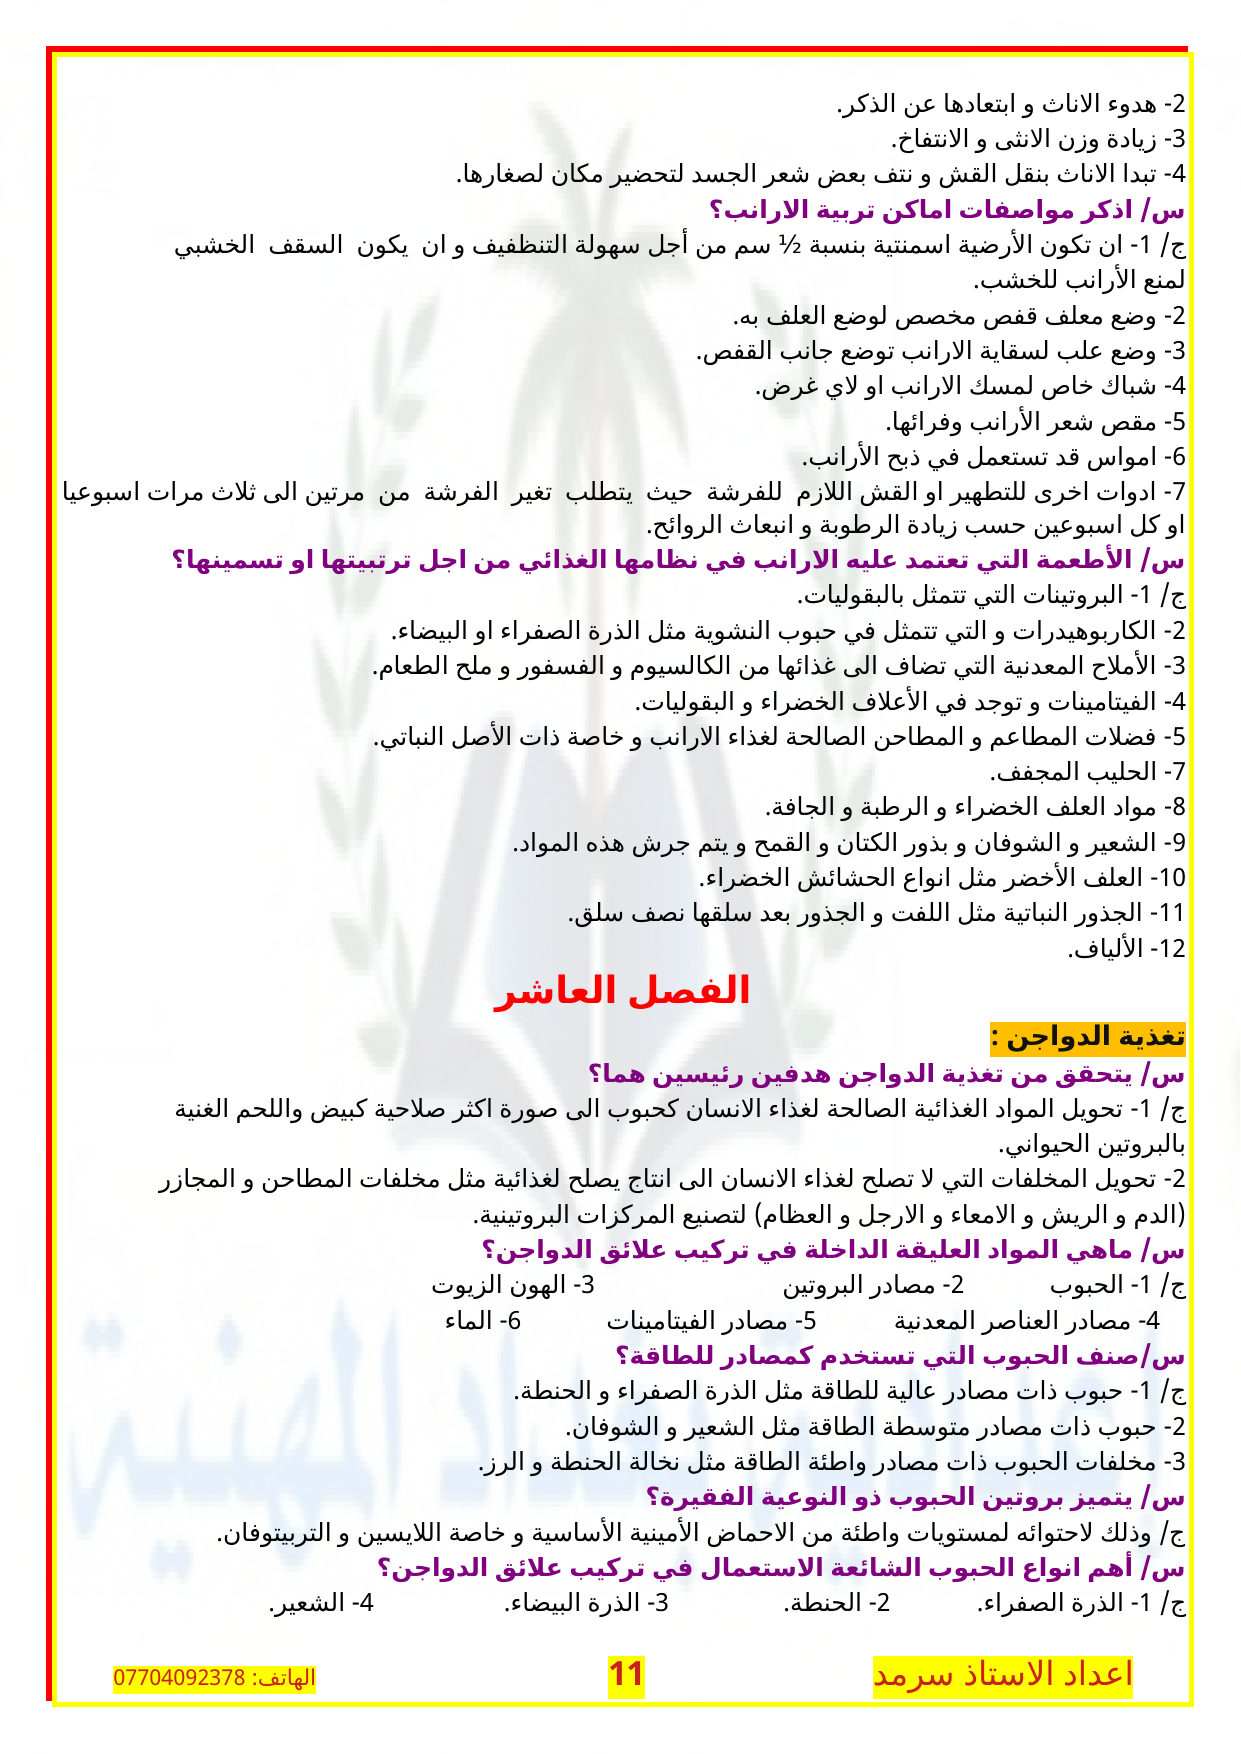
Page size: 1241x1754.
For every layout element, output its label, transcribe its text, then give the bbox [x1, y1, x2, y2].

text ج/ 1- حبوب ذات مصادر عالية للطاقة مثل الذرة الصفراء و الحنطة. [60, 1377, 1186, 1410]
text ج/ 1- البروتينات التي تتمثل بالبقوليات. [60, 582, 1186, 614]
text س/ ماهي المواد العليقة الداخلة في تركيب علائق الدواجن؟ [60, 1236, 1186, 1269]
text 10- العلف الأخضر مثل انواع الحشائش الخضراء. [60, 864, 1186, 897]
text 7- ادوات اخرى للتطهير او القش اللازم للفرشة حيث يتطلب تغير الفرشة من مرتين الى ثلاث مرات اسبوعيا او كل اسبوعين حسب زيادة الرطوبة و انبعاث الروائح. [60, 478, 1186, 543]
text بالبروتين الحيواني. [60, 1130, 1186, 1163]
text 4- تبدا الاناث بنقل القش و نتف بعض شعر الجسد لتحضير مكان لصغارها. [60, 161, 1186, 193]
text س/ اذكر مواصفات اماكن تربية الارانب؟ [60, 196, 1186, 228]
text س/ يتميز بروتين الحبوب ذو النوعية الفقيرة؟ [60, 1483, 1186, 1516]
text 2- وضع معلف قفص مخصص لوضع العلف به. [60, 302, 1186, 334]
text ج/ 1- ان تكون الأرضية اسمنتية بنسبة ½ سم من أجل سهولة التنظفيف و ان يكون السقف الخشبي [60, 231, 1186, 264]
text 4- شباك خاص لمسك الارانب او لاي غرض. [60, 372, 1186, 405]
text ج/ وذلك لاحتوائه لمستويات واطئة من الاحماض الأمينية الأساسية و خاصة اللايسين و التربيتوفان. [60, 1519, 1186, 1551]
text 6- امواس قد تستعمل في ذبح الأرانب. [60, 443, 1186, 476]
text لمنع الأرانب للخشب. [60, 266, 1186, 299]
text 5- مقص شعر الأرانب وفرائها. [60, 408, 1186, 440]
text (الدم و الريش و الامعاء و الارجل و العظام) لتصنيع المركزات البروتينية. [60, 1201, 1186, 1233]
text 2- تحويل المخلفات التي لا تصلح لغذاء الانسان الى انتاج يصلح لغذائية مثل مخلفات المطاحن و المجازر [60, 1166, 1186, 1198]
text 3- الأملاح المعدنية التي تضاف الى غذائها من الكالسيوم و الفسفور و ملح الطعام. [60, 652, 1186, 685]
text س/ يتحقق من تغذية الدواجن هدفين رئيسين هما؟ [60, 1059, 1186, 1092]
text 12- الألياف. [60, 935, 1186, 967]
text 5- فضلات المطاعم و المطاحن الصالحة لغذاء الارانب و خاصة ذات الأصل النباتي. [60, 723, 1186, 755]
text س/صنف الحبوب التي تستخدم كمصادر للطاقة؟ [60, 1342, 1186, 1375]
text 8- مواد العلف الخضراء و الرطبة و الجافة. [60, 793, 1186, 826]
text 3- زيادة وزن الانثى و الانتفاخ. [60, 125, 1186, 158]
text ج/ 1- تحويل المواد الغذائية الصالحة لغذاء الانسان كحبوب الى صورة اكثر صلاحية كبيض واللحم الغنية [60, 1095, 1186, 1127]
text ج/ 1- الحبوب 2- مصادر البروتين 3- الهون الزيوت [60, 1271, 1186, 1304]
text 9- الشعير و الشوفان و بذور الكتان و القمح و يتم جرش هذه المواد. [60, 829, 1186, 861]
text 3- مخلفات الحبوب ذات مصادر واطئة الطاقة مثل نخالة الحنطة و الرز. [60, 1448, 1186, 1481]
text س/ أهم انواع الحبوب الشائعة الاستعمال في تركيب علائق الدواجن؟ [60, 1554, 1186, 1587]
text 4- مصادر العناصر المعدنية 5- مصادر الفيتامينات 6- الماء [60, 1307, 1186, 1339]
text 2- الكاربوهيدرات و التي تتمثل في حبوب النشوية مثل الذرة الصفراء او البيضاء. [60, 617, 1186, 649]
text 2- هدوء الاناث و ابتعادها عن الذكر. [60, 90, 1186, 122]
text س/ الأطعمة التي تعتمد عليه الارانب في نظامها الغذائي من اجل ترتبيتها او تسمينها؟ [60, 546, 1186, 579]
text الفصل العاشر [60, 970, 1186, 1019]
text 3- وضع علب لسقاية الارانب توضع جانب القفص. [60, 337, 1186, 370]
text 4- الفيتامينات و توجد في الأعلاف الخضراء و البقوليات. [60, 687, 1186, 720]
text 7- الحليب المجفف. [60, 758, 1186, 791]
text ج/ 1- الذرة الصفراء. 2- الحنطة. 3- الذرة البيضاء. 4- الشعير. [60, 1589, 1186, 1622]
text 2- حبوب ذات مصادر متوسطة الطاقة مثل الشعير و الشوفان. [60, 1413, 1186, 1445]
text تغذية الدواجن : [60, 1022, 1186, 1057]
text 11- الجذور النباتية مثل اللفت و الجذور بعد سلقها نصف سلق. [60, 899, 1186, 932]
